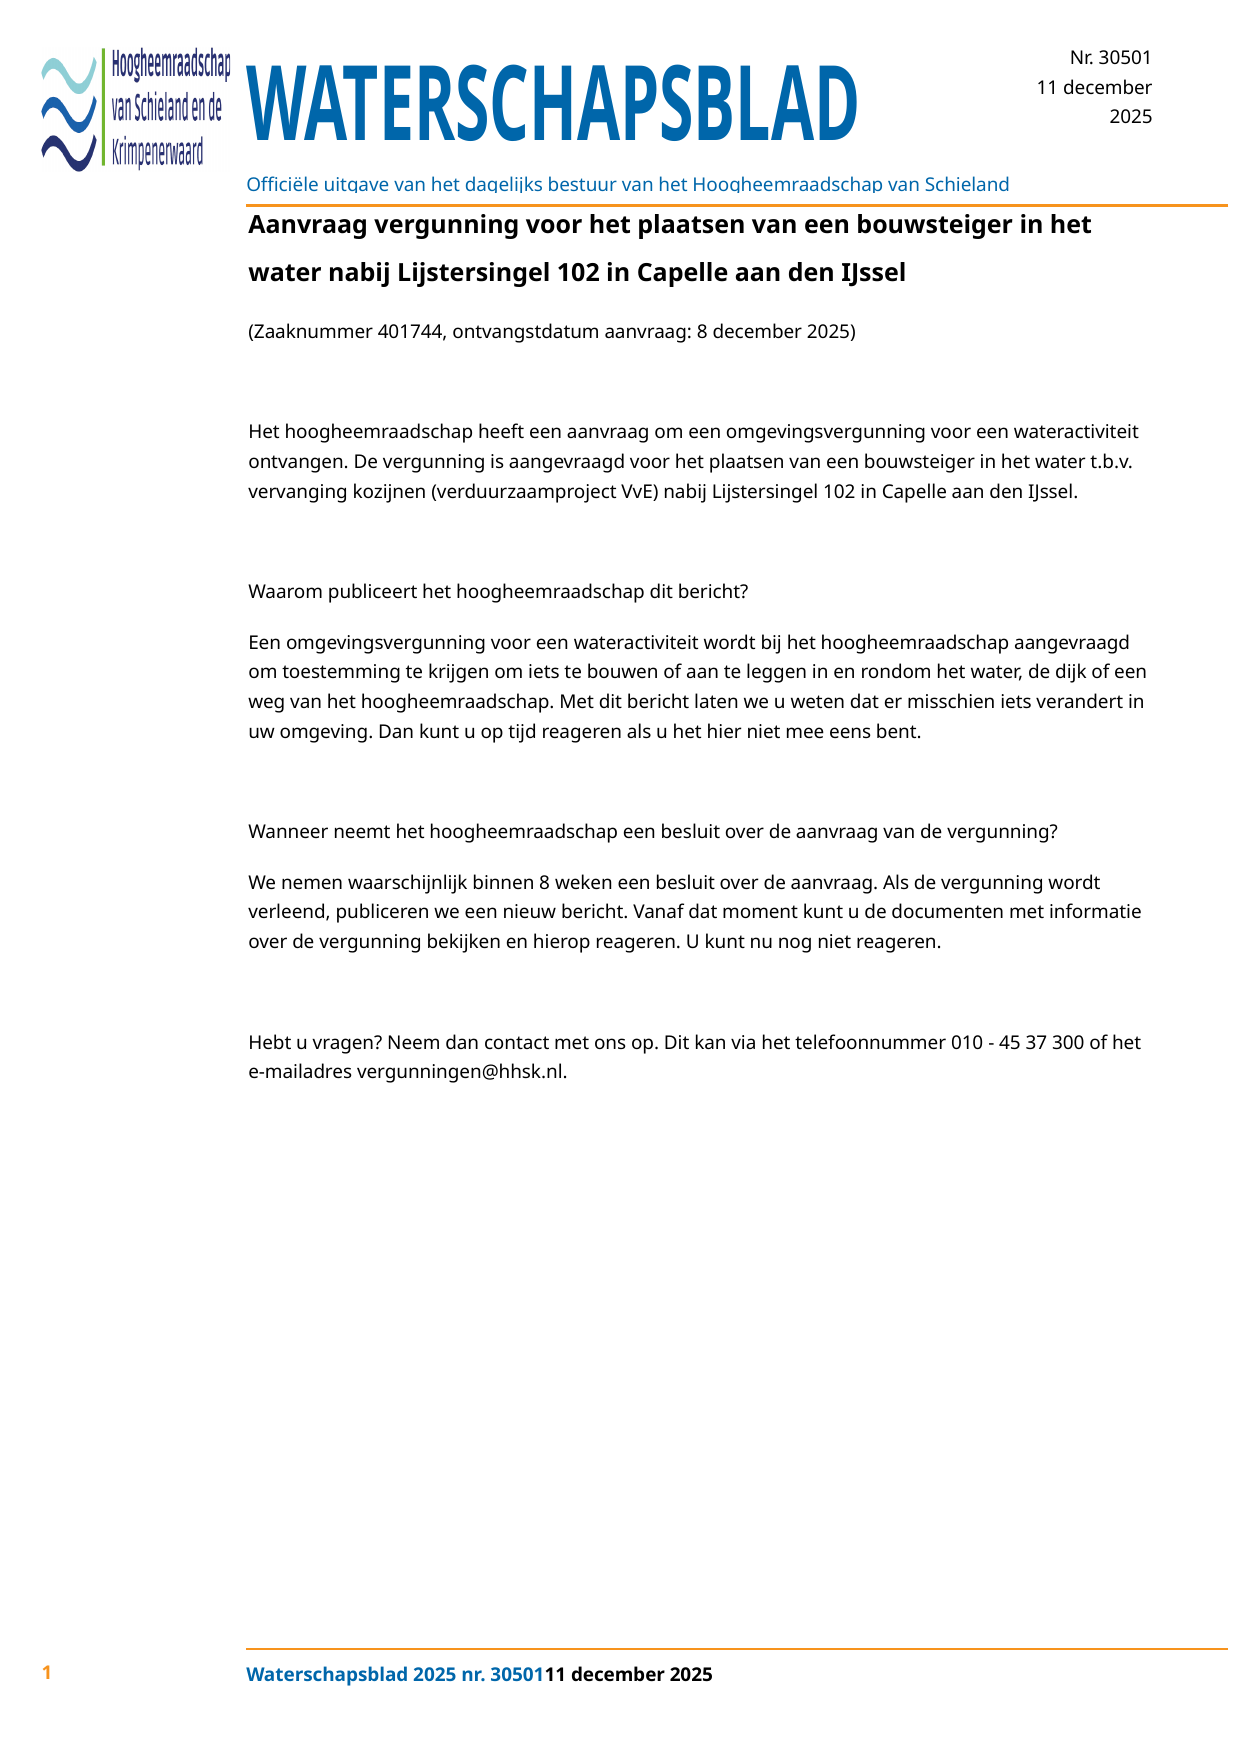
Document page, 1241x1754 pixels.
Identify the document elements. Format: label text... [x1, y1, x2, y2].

text Aanvraag vergunning voor het plaatsen van een bouwsteiger in het water nabij Lijstersingel 102 in Capelle aan den IJssel [248, 207, 1152, 288]
text Het hoogheemraadschap heeft een aanvraag om een omgevingsvergunning voor een wateractiviteit ontvangen. De vergunning is aangevraagd voor het plaatsen van een bouwsteiger in het water t.b.v. vervanging kozijnen (verduurzaamproject VvE) nabij Lijstersingel 102 in Capelle aan den IJssel. [248, 419, 1152, 504]
text Waarom publiceert het hoogheemraadschap dit bericht? [248, 579, 1152, 604]
text We nemen waarschijnlijk binnen 8 weken een besluit over de aanvraag. Als de vergunning wordt verleend, publiceren we een nieuw bericht. Vanaf dat moment kunt u de documenten met informatie over de vergunning bekijken en hierop reageren. U kunt nu nog niet reageren. [248, 869, 1152, 954]
picture [41, 47, 231, 172]
text Wanneer neemt het hoogheemraadschap een besluit over de aanvraag van de vergunning? [248, 819, 1152, 844]
text Een omgevingsvergunning voor een wateractiviteit wordt bij het hoogheemraadschap aangevraagd om toestemming te krijgen om iets te bouwen of aan te leggen in en rondom het water, de dijk of een weg van het hoogheemraadschap. Met dit bericht laten we u weten dat er misschien iets verandert in uw omgeving. Dan kunt u op tijd reageren als u het hier niet mee eens bent. [248, 629, 1152, 744]
text (Zaaknummer 401744, ontvangstdatum aanvraag: 8 december 2025) [248, 318, 1152, 344]
text Hebt u vragen? Neem dan contact met ons op. Dit kan via het telefoonnummer 010 - 45 37 300 of het e-mailadres vergunningen@hhsk.nl. [248, 1029, 1152, 1084]
